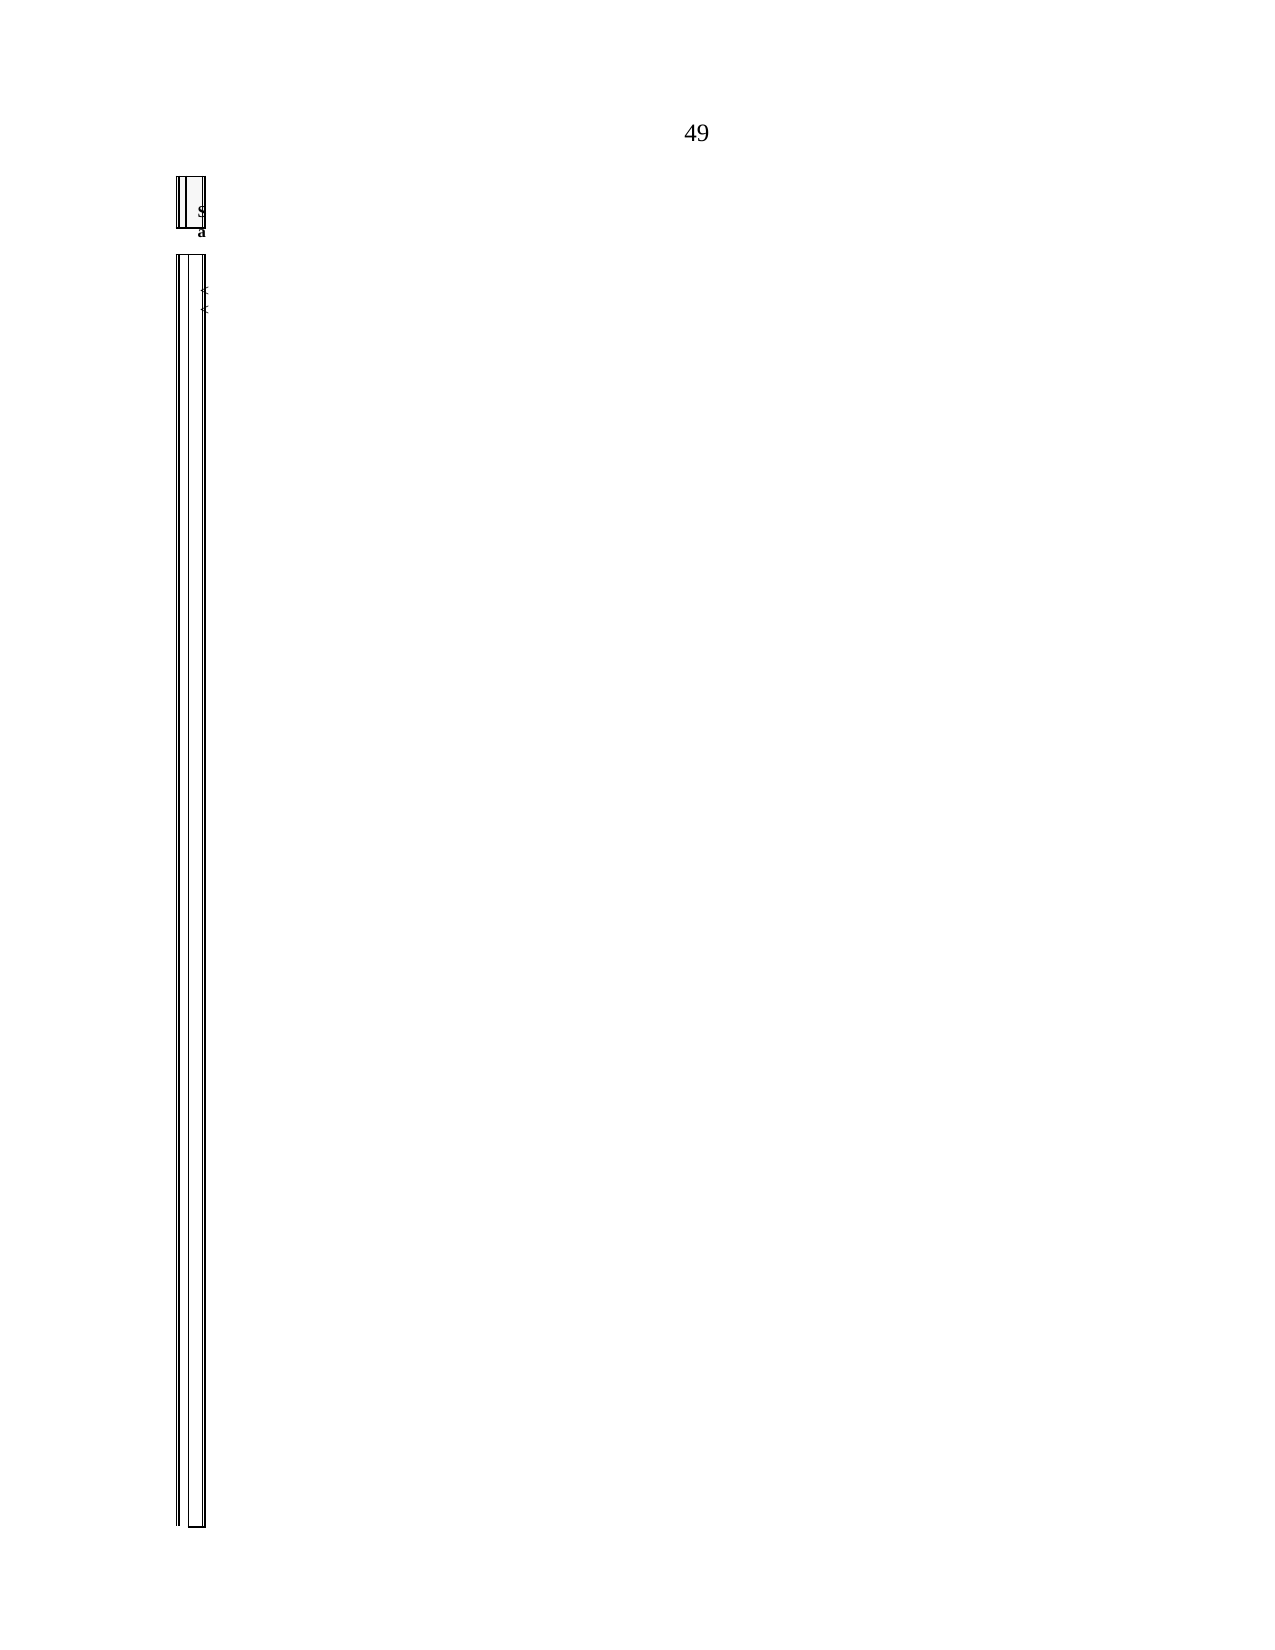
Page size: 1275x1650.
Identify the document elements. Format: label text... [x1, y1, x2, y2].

table_cell nekompensuojamų vaistų bei vaistinių prekių, visa sumokėta suma registruojama antrame kasos aparato kvite arba atskirame kasos aparato skyriuje [180, 255, 188, 1526]
table_cell [186, 229, 203, 254]
table_cell <<Yra ARBA Nėra ARBA {Papildomas paaiškinimas}>> [189, 255, 202, 1526]
table_cell [179, 229, 186, 254]
table_header Savybės aprašymas [187, 177, 202, 227]
